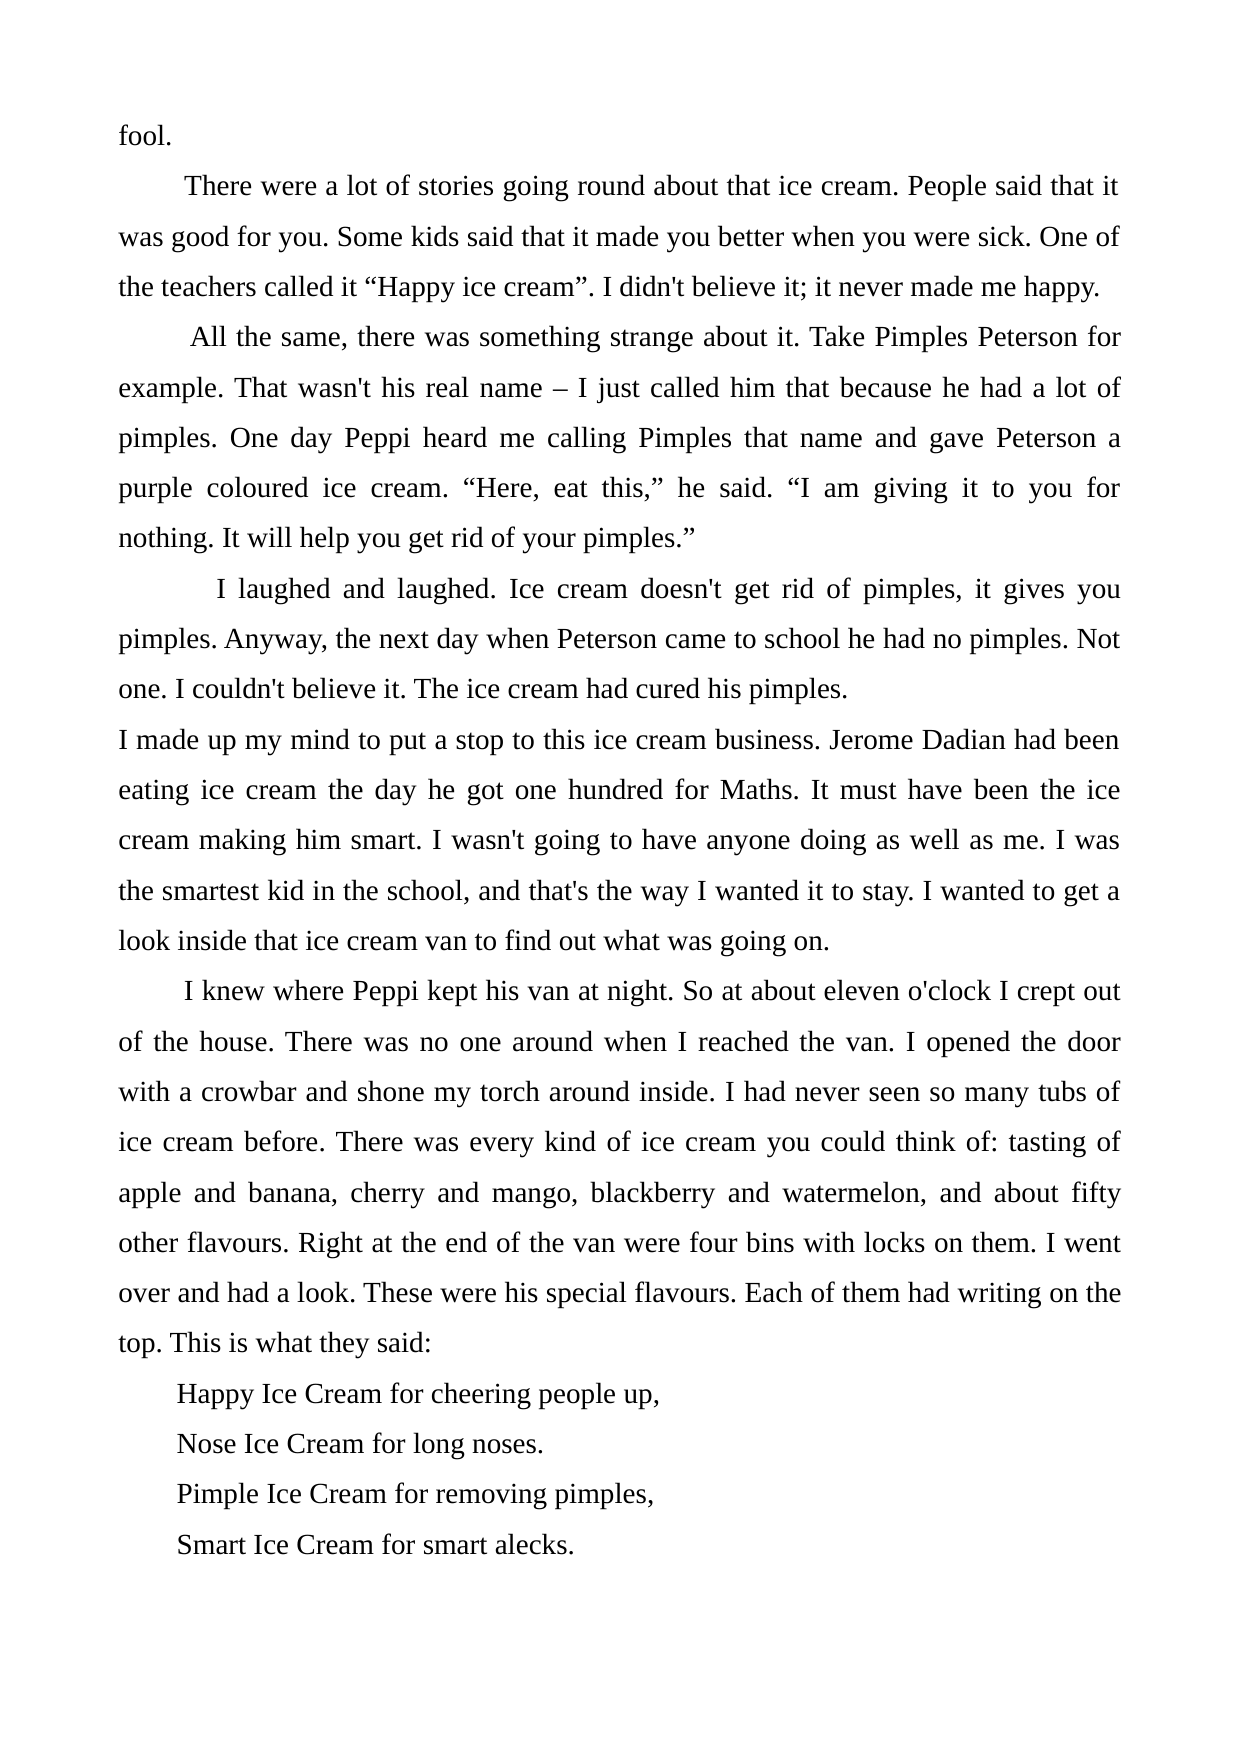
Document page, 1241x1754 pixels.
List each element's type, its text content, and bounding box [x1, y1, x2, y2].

text There were a lot of stories going round about that ice cream. People said that it was good for you. Some kids said that it made you better when you were sick. One of the teachers called it “Happy ice cream”. I didn't believe it; it never made me happy. [118, 168, 1122, 303]
text I knew where Peppi kept his van at night. So at about eleven o'clock I crept out of the house. There was no one around when I reached the van. I opened the door with a crowbar and shone my torch around inside. I had never seen so many tubs of ice cream before. There was every kind of ice cream you could think of: tasting of apple and banana, cherry and mango, blackberry and watermelon, and about fifty other flavours. Right at the end of the van were four bins with locks on them. I went over and had a look. These were his special flavours. Each of them had writing on the top. This is what they said: [118, 973, 1122, 1359]
text I laughed and laughed. Ice cream doesn't get rid of pimples, it gives you pimples. Anyway, the next day when Peterson came to school he had no pimples. Not one. I couldn't believe it. The ice cream had cured his pimples. [118, 571, 1122, 705]
text Nose Ice Cream for long noses. [118, 1426, 1122, 1460]
text fool. [118, 118, 1122, 152]
text All the same, there was something strange about it. Take Pimples Peterson for example. That wasn't his real name – I just called him that because he had a lot of pimples. One day Peppi heard me calling Pimples that name and gave Peterson a purple coloured ice cream. “Here, eat this,” he said. “I am giving it to you for nothing. It will help you get rid of your pimples.” [118, 319, 1122, 554]
text I made up my mind to put a stop to this ice cream business. Jerome Dadian had been eating ice cream the day he got one hundred for Maths. It must have been the ice cream making him smart. I wasn't going to have anyone doing as well as me. I was the smartest kid in the school, and that's the way I wanted it to stay. I wanted to get a look inside that ice cream van to find out what was going on. [118, 722, 1122, 957]
text Happy Ice Cream for cheering people up, [118, 1376, 1122, 1409]
text Pimple Ice Cream for removing pimples, [118, 1477, 1122, 1510]
text Smart Ice Cream for smart alecks. [118, 1527, 1122, 1560]
